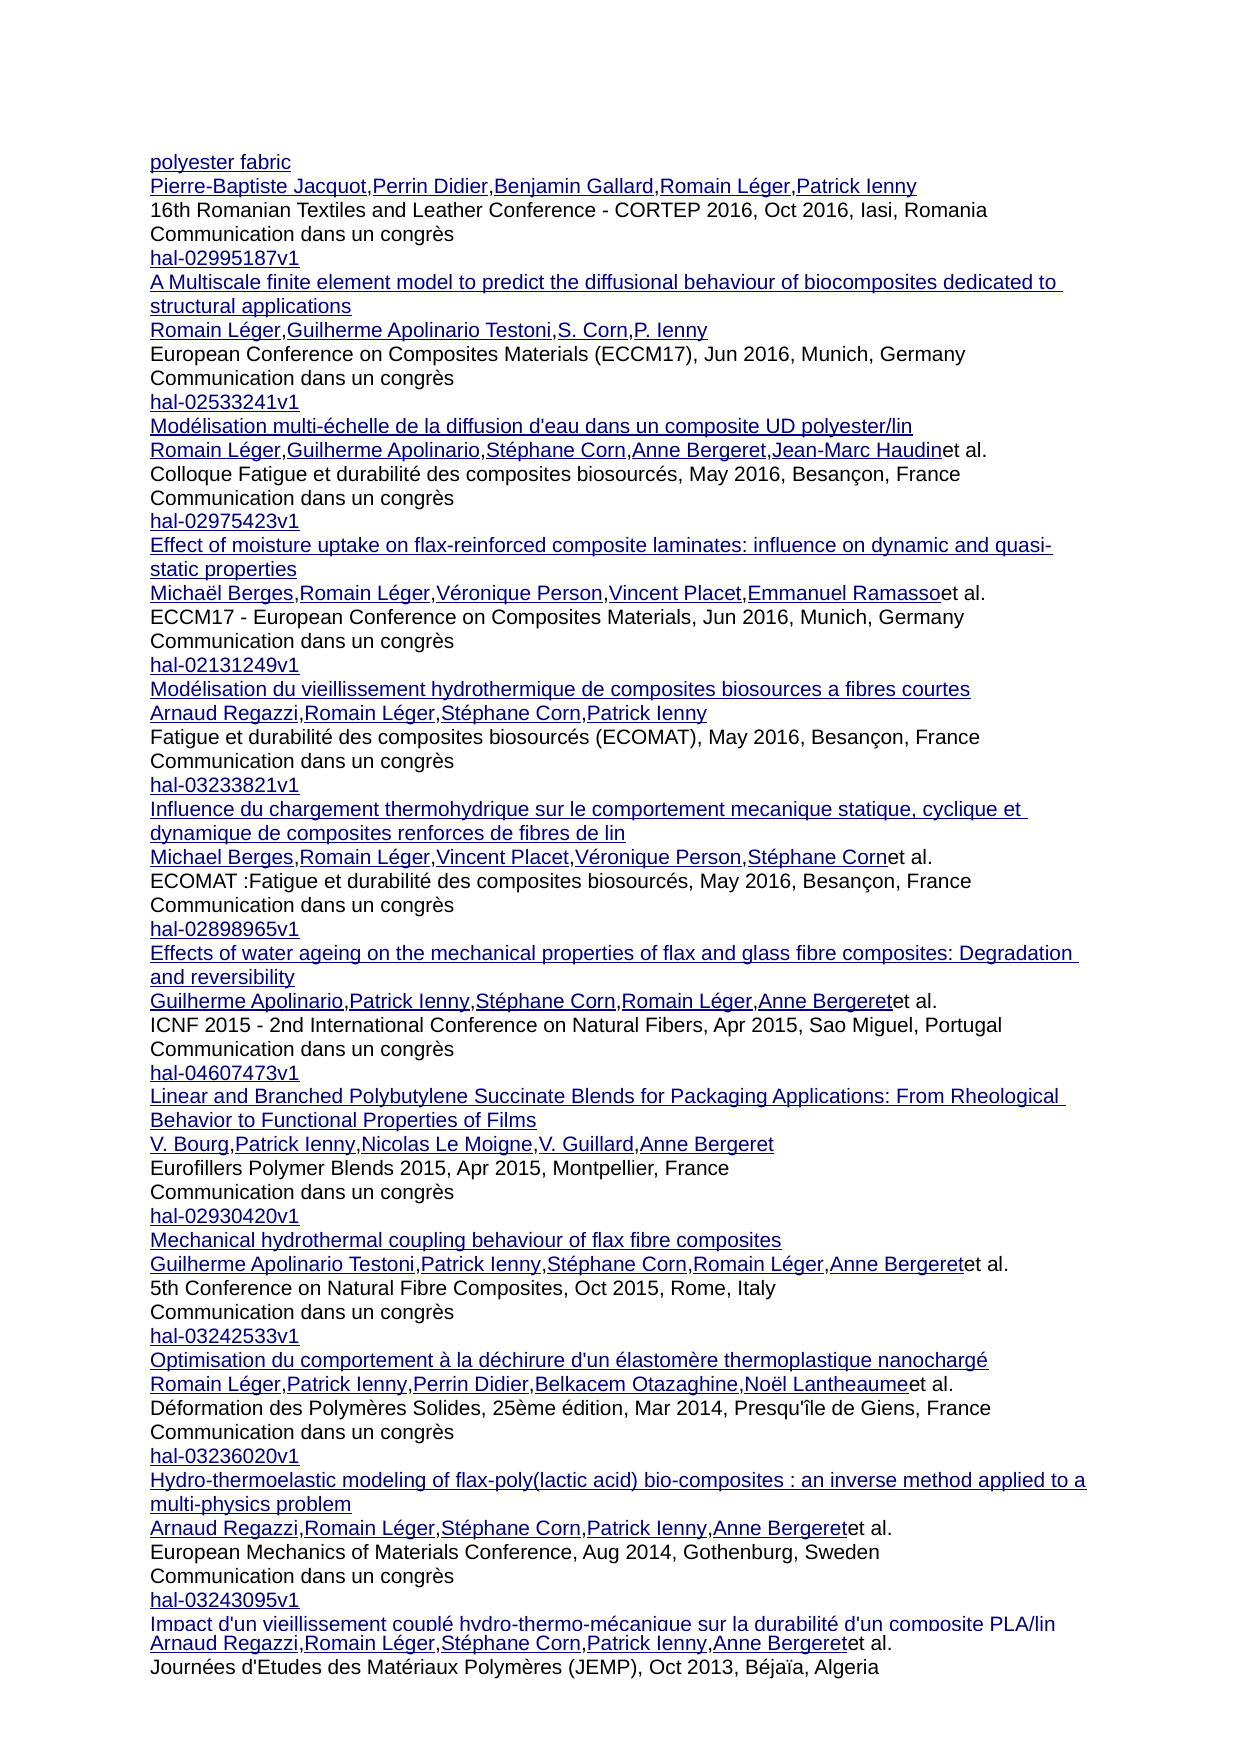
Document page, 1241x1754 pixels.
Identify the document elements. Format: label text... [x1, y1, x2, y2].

table_cell Hydro-thermoelastic modeling of flax-poly(lactic acid) bio-composites : an inverse method applied to a multi-physics problem Arnaud Regazzi,Romain Léger,Stéphane Corn,Patrick Ienny,Anne Bergeretet al. European Mechanics of Materials Conference, Aug 2014, Gothenburg, Sweden Communication dans un congrès hal-03243095v1 [150, 1468, 1090, 1611]
table_cell Effect of moisture uptake on flax-reinforced composite laminates: influence on dynamic and quasi-static properties Michaël Berges,Romain Léger,Véronique Person,Vincent Placet,Emmanuel Ramassoet al. ECCM17 - European Conference on Composites Materials, Jun 2016, Munich, Germany Communication dans un congrès hal-02131249v1 [150, 533, 1090, 677]
table_cell Modélisation du vieillissement hydrothermique de composites biosources a fibres courtes Arnaud Regazzi,Romain Léger,Stéphane Corn,Patrick Ienny Fatigue et durabilité des composites biosourcés (ECOMAT), May 2016, Besançon, France Communication dans un congrès hal-03233821v1 [150, 677, 1090, 797]
table_cell Peel strength impact of functionalized polyethylene to thermoplastic polyurethane calendered on a polyester fabric Pierre-Baptiste Jacquot,Perrin Didier,Benjamin Gallard,Romain Léger,Patrick Ienny 16th Romanian Textiles and Leather Conference - CORTEP 2016, Oct 2016, Iasi, Romania Communication dans un congrès hal-02995187v1 [150, 150, 1090, 270]
table_cell Linear and Branched Polybutylene Succinate Blends for Packaging Applications: From Rheological Behavior to Functional Properties of Films V. Bourg,Patrick Ienny,Nicolas Le Moigne,V. Guillard,Anne Bergeret Eurofillers Polymer Blends 2015, Apr 2015, Montpellier, France Communication dans un congrès hal-02930420v1 [150, 1084, 1090, 1228]
table_cell Effects of water ageing on the mechanical properties of flax and glass fibre composites: Degradation and reversibility Guilherme Apolinario,Patrick Ienny,Stéphane Corn,Romain Léger,Anne Bergeretet al. ICNF 2015 - 2nd International Conference on Natural Fibers, Apr 2015, Sao Miguel, Portugal Communication dans un congrès hal-04607473v1 [150, 941, 1090, 1084]
table_cell Optimisation du comportement à la déchirure d'un élastomère thermoplastique nanochargé Romain Léger,Patrick Ienny,Perrin Didier,Belkacem Otazaghine,Noël Lantheaumeet al. Déformation des Polymères Solides, 25ème édition, Mar 2014, Presqu'île de Giens, France Communication dans un congrès hal-03236020v1 [150, 1348, 1090, 1468]
table_cell Influence du chargement thermohydrique sur le comportement mecanique statique, cyclique et dynamique de composites renforces de fibres de lin Michael Berges,Romain Léger,Vincent Placet,Véronique Person,Stéphane Cornet al. ECOMAT :Fatigue et durabilité des composites biosourcés, May 2016, Besançon, France Communication dans un congrès hal-02898965v1 [150, 797, 1090, 941]
table_cell Impact d'un vieillissement couplé hydro-thermo-mécanique sur la durabilité d'un composite PLA/lin Arnaud Regazzi,Romain Léger,Stéphane Corn,Patrick Ienny,Anne Bergeretet al. Journées d'Etudes des Matériaux Polymères (JEMP), Oct 2013, Béjaïa, Algeria [150, 1611, 1090, 1679]
table_cell Mechanical hydrothermal coupling behaviour of flax fibre composites Guilherme Apolinario Testoni,Patrick Ienny,Stéphane Corn,Romain Léger,Anne Bergeretet al. 5th Conference on Natural Fibre Composites, Oct 2015, Rome, Italy Communication dans un congrès hal-03242533v1 [150, 1228, 1090, 1348]
table_cell Modélisation multi-échelle de la diffusion d'eau dans un composite UD polyester/lin Romain Léger,Guilherme Apolinario,Stéphane Corn,Anne Bergeret,Jean-Marc Haudinet al. Colloque Fatigue et durabilité des composites biosourcés, May 2016, Besançon, France Communication dans un congrès hal-02975423v1 [150, 414, 1090, 533]
table_cell A Multiscale finite element model to predict the diffusional behaviour of biocomposites dedicated to structural applications Romain Léger,Guilherme Apolinario Testoni,S. Corn,P. Ienny European Conference on Composites Materials (ECCM17), Jun 2016, Munich, Germany Communication dans un congrès hal-02533241v1 [150, 270, 1090, 413]
